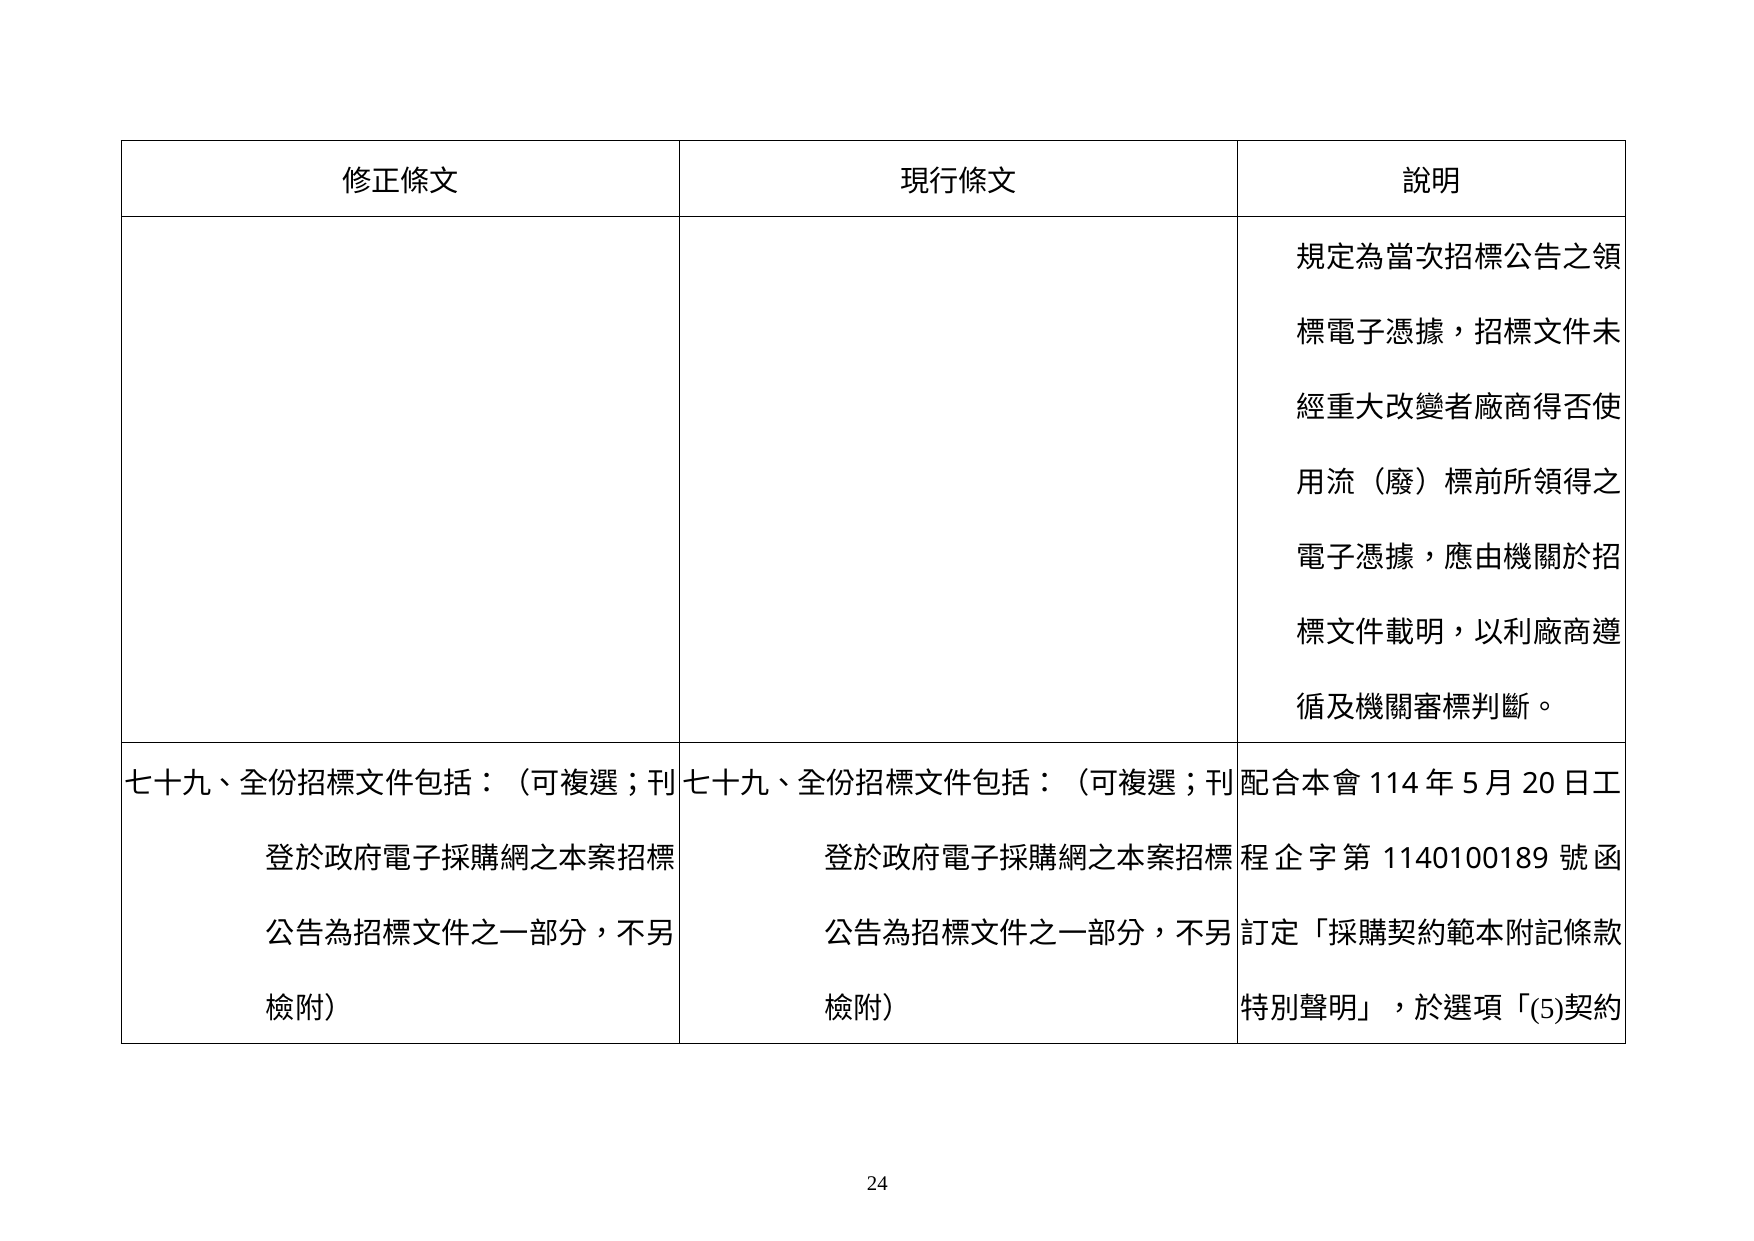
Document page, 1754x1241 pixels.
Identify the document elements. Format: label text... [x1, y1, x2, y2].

table_cell 七十九、全份招標文件包括：（可複選；刊登於政府電子採購網之本案招標公告為招標文件之一部分，不另檢附） [122, 743, 679, 1043]
table_cell 七十九、全份招標文件包括：（可複選；刊登於政府電子採購網之本案招標公告為招標文件之一部分，不另檢附） [680, 743, 1237, 1043]
table_cell [122, 217, 679, 742]
table_header 現行條文 [680, 141, 1237, 216]
table_cell 規定為當次招標公告之領標電子憑據，招標文件未經重大改變者廠商得否使用流（廢）標前所領得之電子憑據，應由機關於招標文件載明，以利廠商遵循及機關審標判斷。 [1238, 217, 1625, 742]
table_cell [680, 217, 1237, 742]
table_header 修正條文 [122, 141, 679, 216]
table_cell 配合本會114年5月20日工程企字第1140100189號函訂定「採購契約範本附記條款特別聲明」，於選項「(5)契約 [1238, 743, 1625, 1043]
table_header 說明 [1238, 141, 1625, 216]
